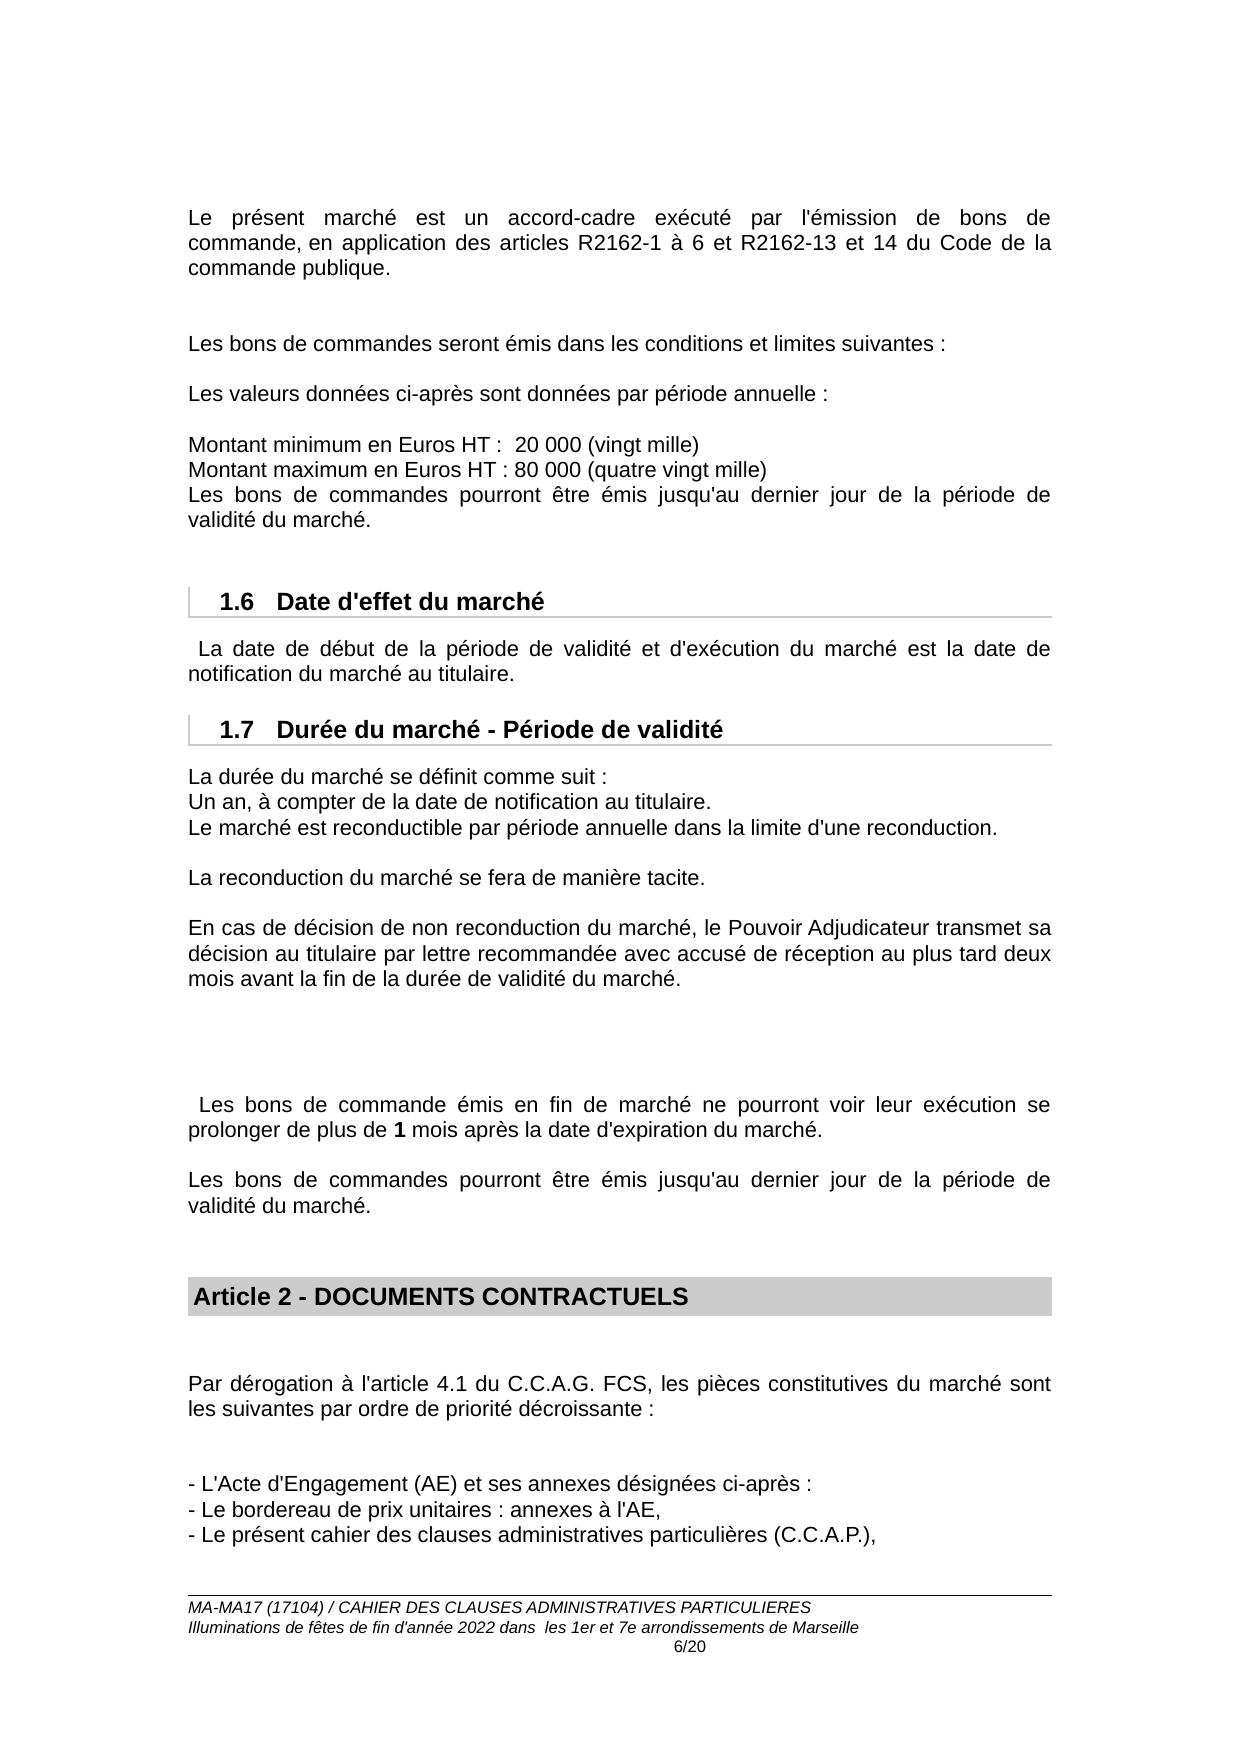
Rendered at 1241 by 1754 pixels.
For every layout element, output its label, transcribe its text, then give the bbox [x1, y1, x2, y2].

text Par dérogation à l'article 4.1 du C.C.A.G. FCS, les pièces constitutives du marché sont les suivantes par ordre de priorité décroissante : [188, 1370, 1052, 1421]
text Les bons de commandes pourront être émis jusqu'au dernier jour de la période de validité du marché. [188, 1167, 1052, 1218]
text Les bons de commande émis en fin de marché ne pourront voir leur exécution se prolonger de plus de 1 mois après la date d'expiration du marché. [188, 1092, 1052, 1142]
text Les valeurs données ci-après sont données par période annuelle : [188, 381, 1052, 406]
text La date de début de la période de validité et d'exécution du marché est la date de notification du marché au titulaire. [188, 636, 1052, 686]
subtitle Date d'effet du marché [190, 587, 1052, 616]
text En cas de décision de non reconduction du marché, le Pouvoir Adjudicateur transmet sa décision au titulaire par lettre recommandée avec accusé de réception au plus tard deux mois avant la fin de la durée de validité du marché. [188, 915, 1052, 991]
text Les bons de commandes seront émis dans les conditions et limites suivantes : [188, 331, 1052, 356]
text Montant maximum en Euros HT : 80 000 (quatre vingt mille) [188, 457, 1052, 482]
text - Le présent cahier des clauses administratives particulières (C.C.A.P.), [188, 1522, 1052, 1547]
text Montant minimum en Euros HT : 20 000 (vingt mille) [188, 431, 1052, 457]
subtitle DOCUMENTS CONTRACTUELS [190, 1279, 1050, 1314]
text La durée du marché se définit comme suit : [188, 764, 1052, 789]
text La reconduction du marché se fera de manière tacite. [188, 865, 1052, 890]
text Le marché est reconductible par période annuelle dans la limite d'une reconduction. [188, 814, 1052, 839]
text - L'Acte d'Engagement (AE) et ses annexes désignées ci-après : [188, 1471, 1052, 1496]
text Les bons de commandes pourront être émis jusqu'au dernier jour de la période de validité du marché. [188, 482, 1052, 532]
text Un an, à compter de la date de notification au titulaire. [188, 789, 1052, 814]
text - Le bordereau de prix unitaires : annexes à l'AE, [188, 1496, 1052, 1522]
subtitle Durée du marché - Période de validité [190, 715, 1052, 744]
text Le présent marché est un accord-cadre exécuté par l'émission de bons de commande, en application des articles R2162-1 à 6 et R2162-13 et 14 du Code de la commande publique. [188, 204, 1052, 280]
